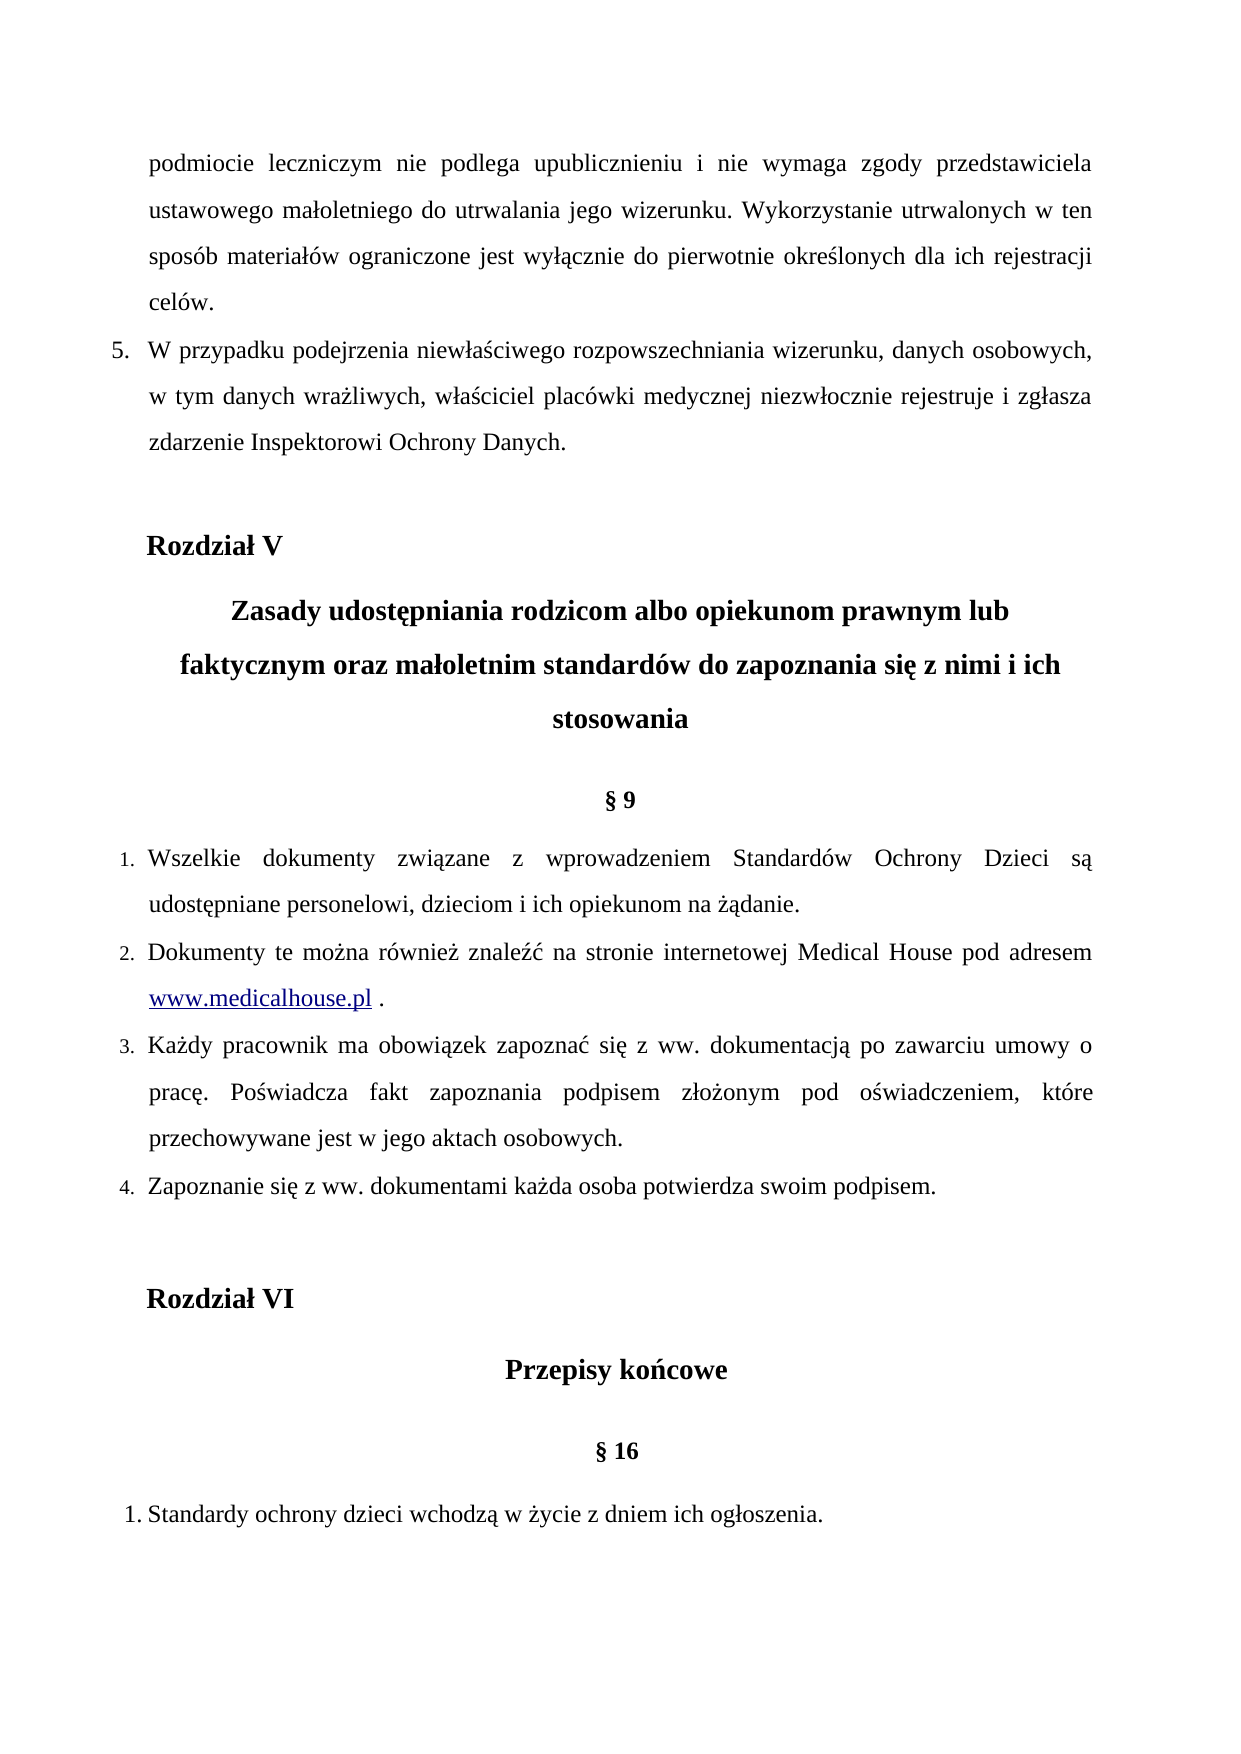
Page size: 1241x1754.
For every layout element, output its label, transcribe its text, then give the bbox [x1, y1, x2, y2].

list Zapoznanie się z ww. dokumentami każda osoba potwierdza swoim podpisem. [119, 1171, 1093, 1199]
text Rozdział VI [146, 1281, 1093, 1314]
text § 16 [147, 1436, 1092, 1465]
list Dokumenty te można również znaleźć na stronie internetowej Medical House pod adresem www.medicalhouse.pl . [119, 937, 1093, 1012]
text Rozdział V [146, 528, 1093, 561]
list W przypadku podejrzenia niewłaściwego rozpowszechniania wizerunku, danych osobowych, w tym danych wrażliwych, właściciel placówki medycznej niezwłocznie rejestruje i zgłasza zdarzenie Inspektorowi Ochrony Danych. [111, 335, 1093, 456]
subtitle Zasady udostępniania rodzicom albo opiekunom prawnym lub faktycznym oraz małoletnim standardów do zapoznania się z nimi i ich stosowania [169, 593, 1071, 735]
subtitle Przepisy końcowe [169, 1352, 1071, 1386]
list Każdy pracownik ma obowiązek zapoznać się z ww. dokumentacją po zawarciu umowy o pracę. Poświadcza fakt zapoznania podpisem złożonym pod oświadczeniem, które przechowywane jest w jego aktach osobowych. [119, 1031, 1093, 1152]
text § 9 [147, 785, 1092, 814]
list Wszelkie dokumenty związane z wprowadzeniem Standardów Ochrony Dzieci są udostępniane personelowi, dzieciom i ich opiekunom na żądanie. [119, 843, 1093, 918]
list Standardy ochrony dzieci wchodzą w życie z dniem ich ogłoszenia. [123, 1499, 1093, 1528]
list podmiocie leczniczym nie podlega upublicznieniu i nie wymaga zgody przedstawiciela ustawowego małoletniego do utrwalania jego wizerunku. Wykorzystanie utrwalonych w ten sposób materiałów ograniczone jest wyłącznie do pierwotnie określonych dla ich rejestracji celów. [111, 148, 1093, 316]
